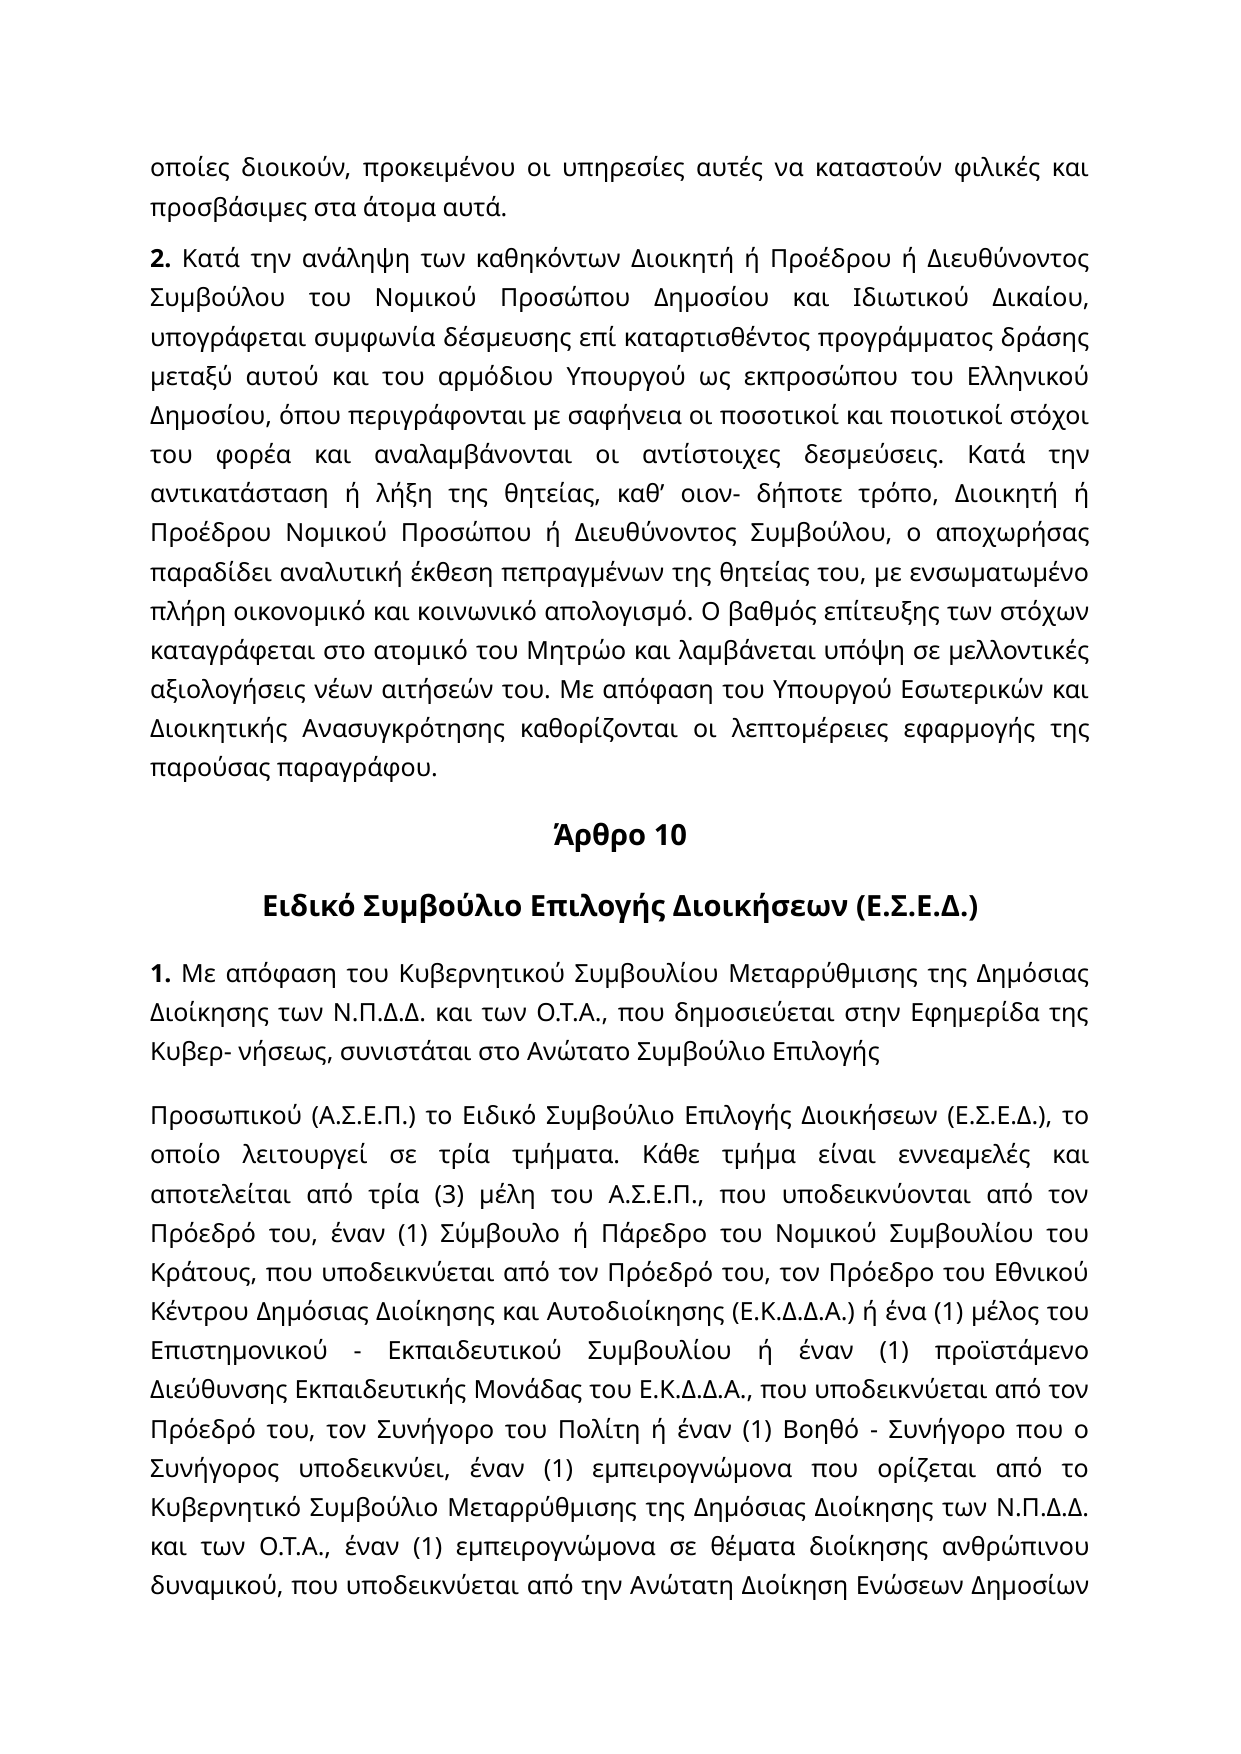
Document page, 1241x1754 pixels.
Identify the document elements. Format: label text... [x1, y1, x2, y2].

text 2. Κατά την ανάληψη των καθηκόντων Διοικητή ή Προέδρου ή Διευθύνοντος Συμβούλου του Νομικού Προσώπου Δημοσίου και Ιδιωτικού Δικαίου, υπογράφεται συμφωνία δέσμευσης επί καταρτισθέντος προγράμματος δράσης μεταξύ αυτού και του αρμόδιου Υπουργού ως εκπροσώπου του Ελληνικού Δημοσίου, όπου περιγράφονται με σαφήνεια οι ποσοτικοί και ποιοτικοί στόχοι του φορέα και αναλαμβάνονται οι αντίστοιχες δεσμεύσεις. Κατά την αντικατάσταση ή λήξη της θητείας, καθ’ οιον- δήποτε τρόπο, Διοικητή ή Προέδρου Νομικού Προσώπου ή Διευθύνοντος Συμβούλου, ο αποχωρήσας παραδίδει αναλυτική έκθεση πεπραγμένων της θητείας του, με ενσωματωμένο πλήρη οικονομικό και κοινωνικό απολογισμό. Ο βαθμός επίτευξης των στόχων καταγράφεται στο ατομικό του Μητρώο και λαμβάνεται υπόψη σε μελλοντικές αξιολογήσεις νέων αιτήσεών του. Με απόφαση του Υπουργού Εσωτερικών και Διοικητικής Ανασυγκρότησης καθορίζονται οι λεπτομέρειες εφαρμογής της παρούσας παραγράφου. [150, 241, 1090, 784]
text Προσωπικού (Α.Σ.Ε.Π.) το Ειδικό Συμβούλιο Επιλογής Διοικήσεων (Ε.Σ.Ε.Δ.), το οποίο λειτουργεί σε τρία τμήματα. Κάθε τμήμα είναι εννεαμελές και αποτελείται από τρία (3) μέλη του Α.Σ.Ε.Π., που υποδεικνύονται από τον Πρόεδρό του, έναν (1) Σύμβουλο ή Πάρεδρο του Νομικού Συμβουλίου του Κράτους, που υποδεικνύεται από τον Πρόεδρό του, τον Πρόεδρο του Εθνικού Κέντρου Δημόσιας Διοίκησης και Αυτοδιοίκησης (Ε.Κ.Δ.Δ.Α.) ή ένα (1) μέλος του Επιστημονικού - Εκπαιδευτικού Συμβουλίου ή έναν (1) προϊστάμενο Διεύθυνσης Εκπαιδευτικής Μονάδας του Ε.Κ.Δ.Δ.Α., που υποδεικνύεται από τον Πρόεδρό του, τον Συνήγορο του Πολίτη ή έναν (1) Βοηθό - Συνήγορο που ο Συνήγορος υποδεικνύει, έναν (1) εμπειρογνώμονα που ορίζεται από το Κυβερνητικό Συμβούλιο Μεταρρύθμισης της Δημόσιας Διοίκησης των Ν.Π.Δ.Δ. και των Ο.Τ.Α., έναν (1) εμπειρογνώμονα σε θέματα διοίκησης ανθρώπινου δυναμικού, που υποδεικνύεται από την Ανώτατη Διοίκηση Ενώσεων Δημοσίων [150, 1098, 1090, 1602]
text 1. Με απόφαση του Κυβερνητικού Συμβουλίου Μεταρρύθμισης της Δημόσιας Διοίκησης των Ν.Π.Δ.Δ. και των Ο.Τ.Α., που δημοσιεύεται στην Εφημερίδα της Κυβερ- νήσεως, συνιστάται στο Ανώτατο Συμβούλιο Επιλογής [150, 955, 1090, 1068]
subtitle Ειδικό Συμβούλιο Επιλογής Διοικήσεων (Ε.Σ.Ε.Δ.) [150, 885, 1090, 924]
text οποίες διοικούν, προκειμένου οι υπηρεσίες αυτές να καταστούν φιλικές και προσβάσιμες στα άτομα αυτά. [150, 150, 1090, 223]
subtitle Άρθρο 10 [150, 814, 1090, 854]
